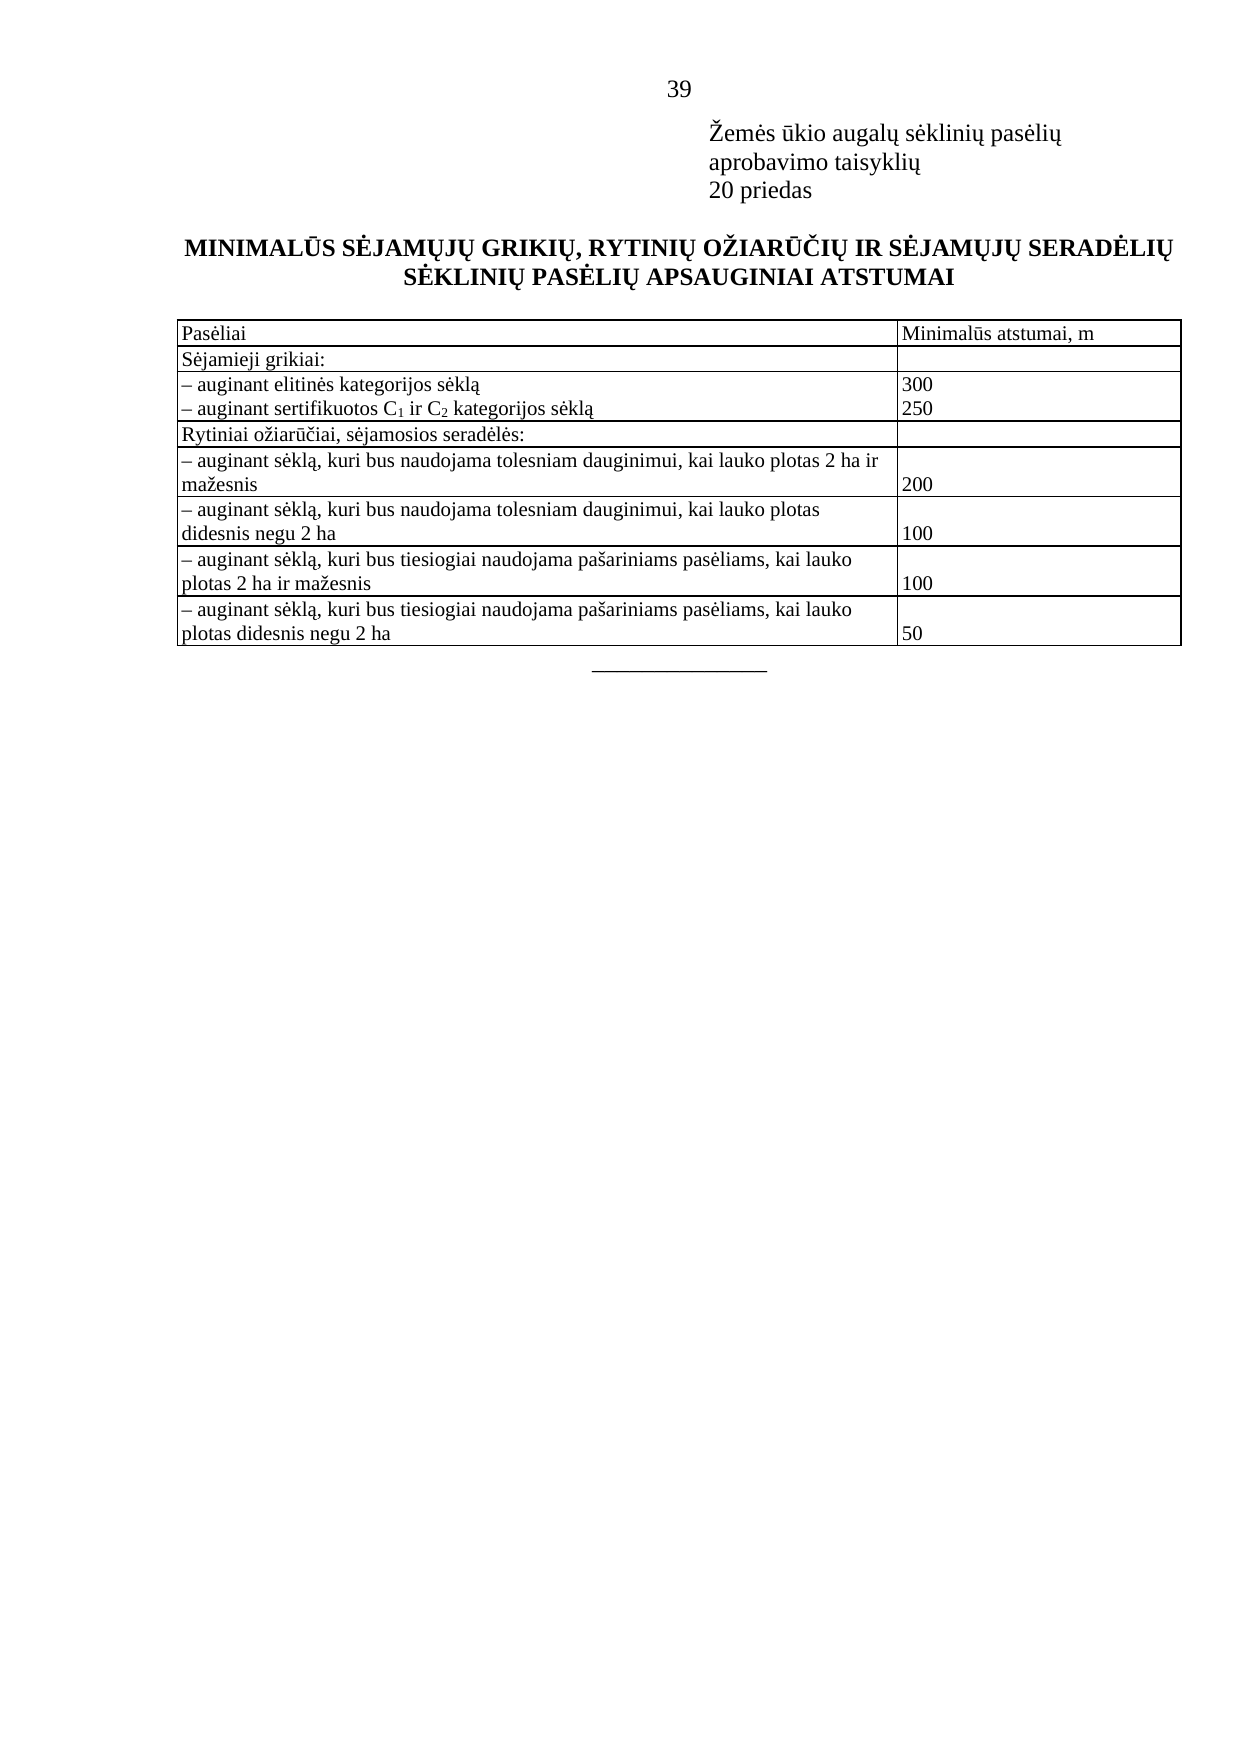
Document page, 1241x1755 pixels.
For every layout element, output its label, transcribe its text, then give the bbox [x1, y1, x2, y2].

text aprobavimo taisyklių [177, 147, 1181, 176]
table_cell 250 [898, 396, 902, 420]
table_cell 100 [898, 547, 1180, 595]
table_cell [898, 422, 902, 446]
table_cell 50 [898, 597, 1180, 645]
table_cell 300 [898, 372, 902, 396]
table_cell 200 [898, 448, 1180, 496]
text 20 priedas [177, 176, 1181, 204]
table_cell [898, 347, 902, 371]
text MINIMALŪS SĖJAMŲJŲ GRIKIŲ, RYTINIŲ OŽIARŪČIŲ IR SĖJAMŲJŲ SERADĖLIŲ SĖKLINIŲ PASĖLIŲ APSAUGINIAI ATSTUMAI [177, 233, 1181, 291]
table_cell 100 [898, 497, 1180, 545]
text ______________ [177, 646, 1181, 675]
text Žemės ūkio augalų sėklinių pasėlių [702, 118, 1181, 147]
